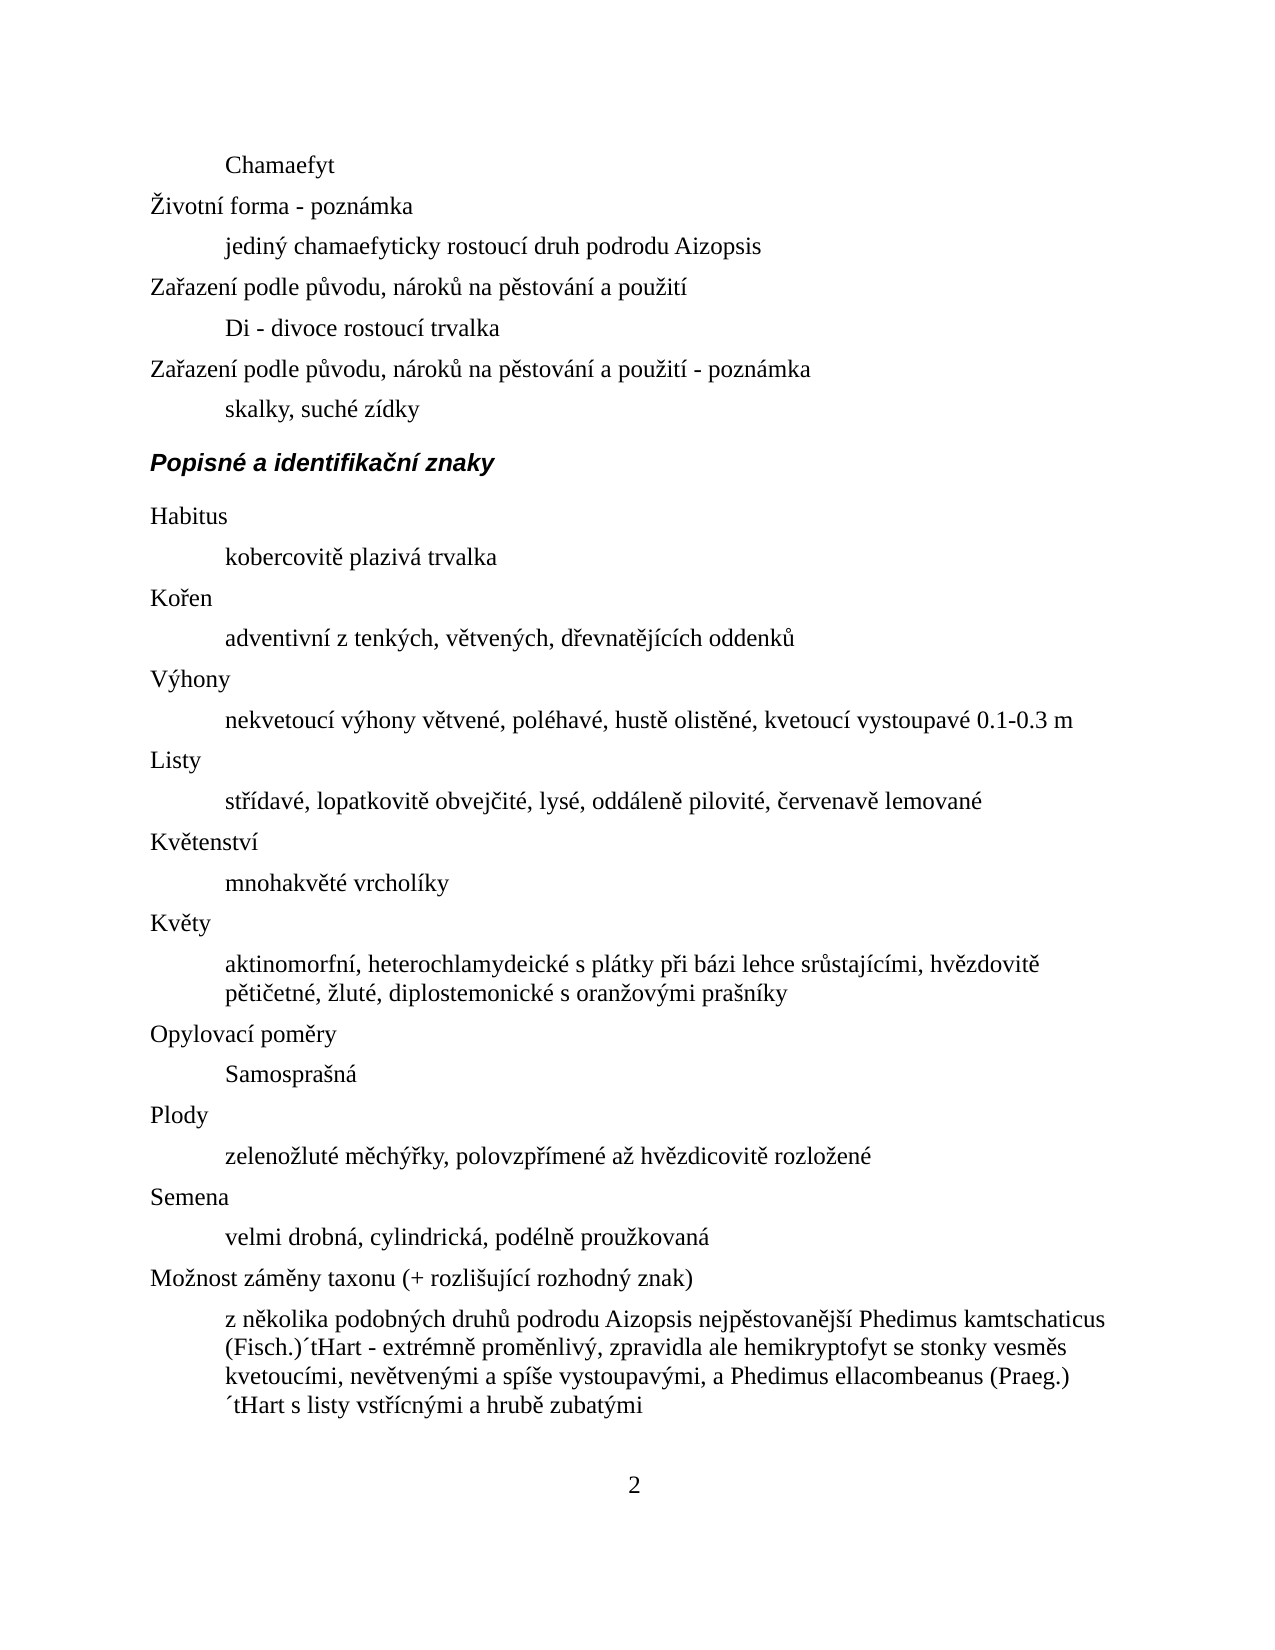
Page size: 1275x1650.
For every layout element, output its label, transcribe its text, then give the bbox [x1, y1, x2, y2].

text skalky, suché zídky [225, 394, 1125, 423]
text Opylovací poměry [150, 1019, 1125, 1047]
text Životní forma - poznámka [150, 191, 1125, 219]
text Habitus [150, 501, 1125, 530]
text mnohakvěté vrcholíky [225, 868, 1125, 896]
text Květenství [150, 827, 1125, 856]
text střídavé, lopatkovitě obvejčité, lysé, oddáleně pilovité, červenavě lemované [225, 786, 1125, 815]
subtitle Popisné a identifikační znaky [150, 448, 1125, 477]
text z několika podobných druhů podrodu Aizopsis nejpěstovanější Phedimus kamtschaticus (Fisch.)´tHart - extrémně proměnlivý, zpravidla ale hemikryptofyt se stonky vesměs kvetoucími, nevětvenými a spíše vystoupavými, a Phedimus ellacombeanus (Praeg.)´tHart s listy vstřícnými a hrubě zubatými [225, 1304, 1125, 1419]
text Chamaefyt [225, 150, 1125, 179]
text kobercovitě plazivá trvalka [225, 542, 1125, 571]
text zelenožluté měchýřky, polovzpřímené až hvězdicovitě rozložené [225, 1141, 1125, 1169]
text velmi drobná, cylindrická, podélně proužkovaná [225, 1222, 1125, 1251]
text adventivní z tenkých, větvených, dřevnatějících oddenků [225, 623, 1125, 652]
text aktinomorfní, heterochlamydeické s plátky při bázi lehce srůstajícími, hvězdovitě pětičetné, žluté, diplostemonické s oranžovými prašníky [225, 949, 1125, 1007]
text Di - divoce rostoucí trvalka [225, 313, 1125, 342]
text Zařazení podle původu, nároků na pěstování a použití - poznámka [150, 354, 1125, 382]
text Plody [150, 1100, 1125, 1129]
text Možnost záměny taxonu (+ rozlišující rozhodný znak) [150, 1263, 1125, 1292]
text Listy [150, 746, 1125, 774]
text Samosprašná [225, 1059, 1125, 1088]
text jediný chamaefyticky rostoucí druh podrodu Aizopsis [225, 231, 1125, 260]
text Květy [150, 908, 1125, 937]
text nekvetoucí výhony větvené, poléhavé, hustě olistěné, kvetoucí vystoupavé 0.1-0.3 m [225, 705, 1125, 733]
text Zařazení podle původu, nároků na pěstování a použití [150, 272, 1125, 301]
text Výhony [150, 664, 1125, 693]
text Semena [150, 1182, 1125, 1210]
text Kořen [150, 583, 1125, 611]
